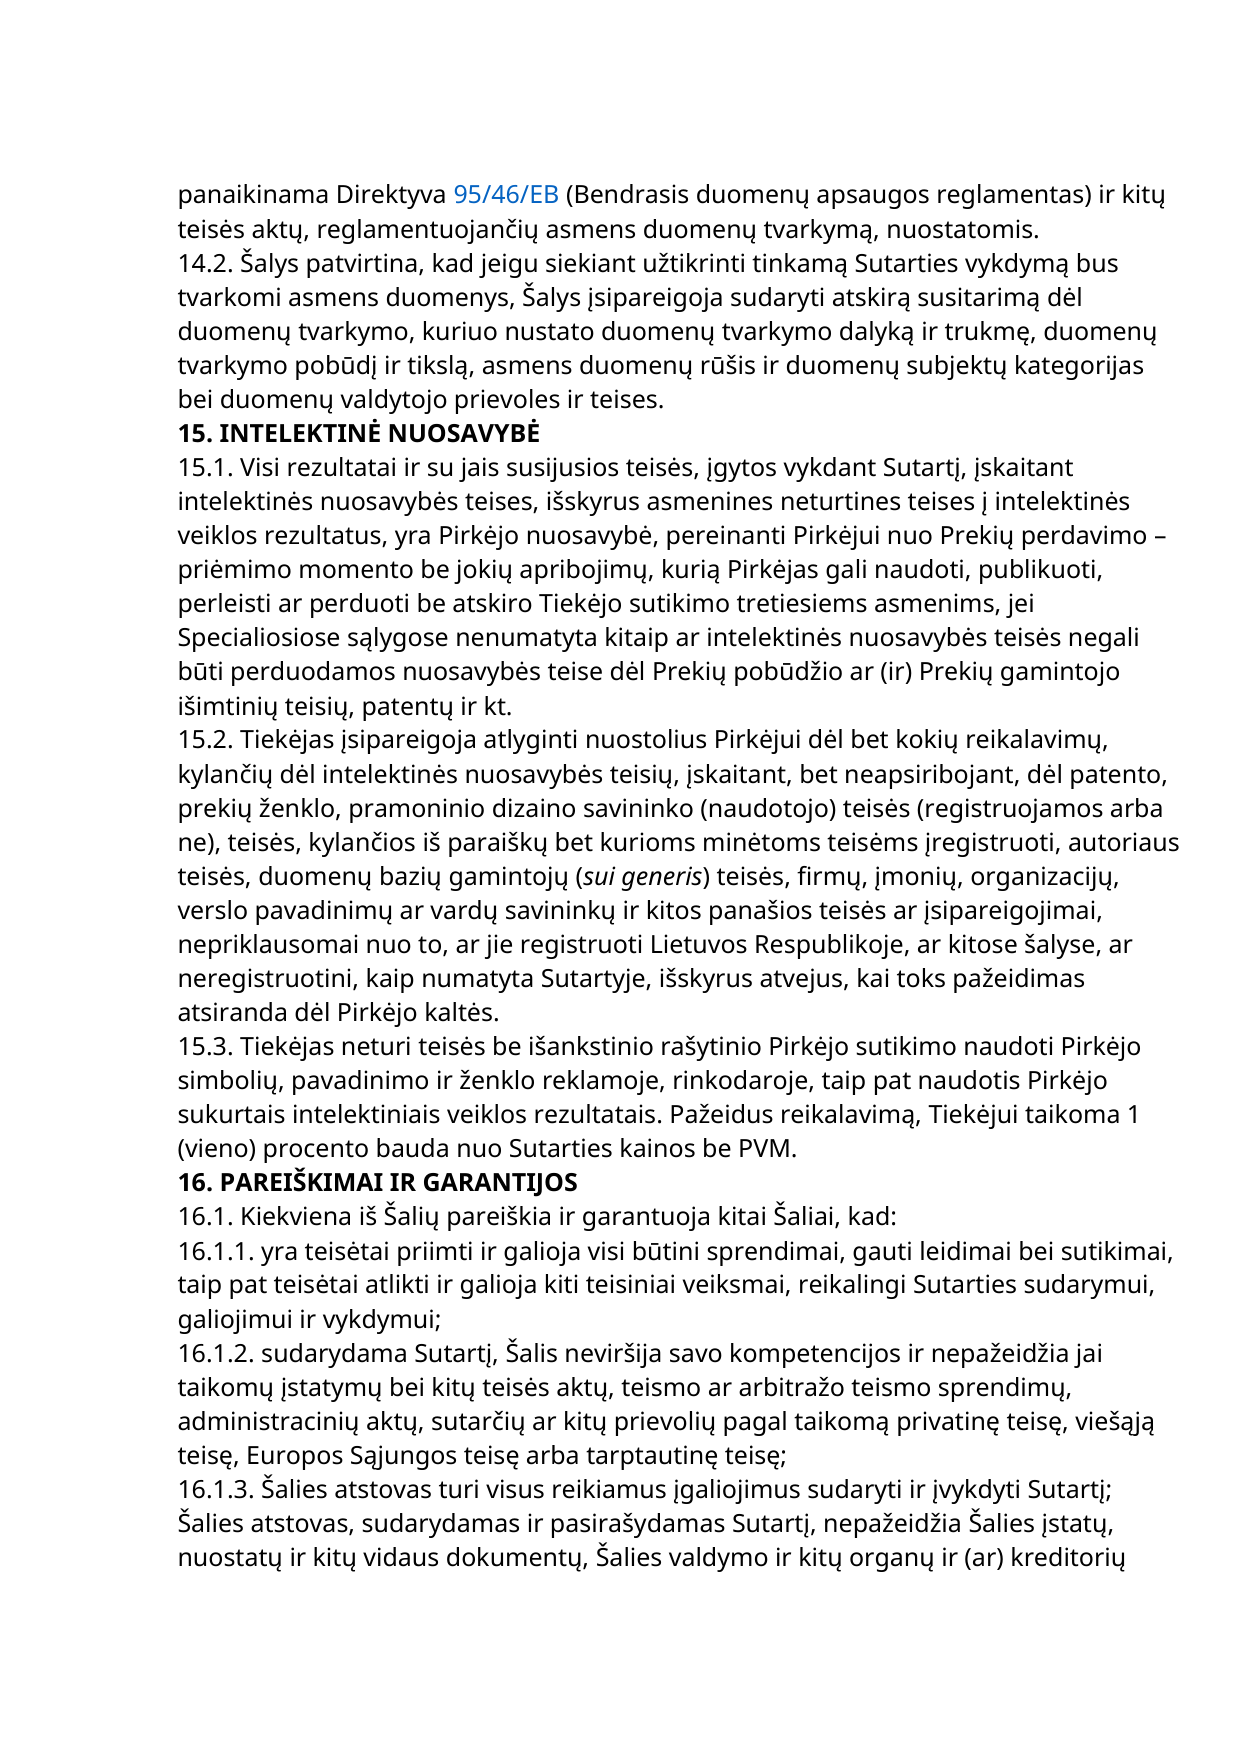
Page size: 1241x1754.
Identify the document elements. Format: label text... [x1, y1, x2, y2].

text 16. PAREIŠKIMAI IR GARANTIJOS [177, 1165, 1181, 1199]
text 15.2. Tiekėjas įsipareigoja atlyginti nuostolius Pirkėjui dėl bet kokių reikalavimų, kylančių dėl intelektinės nuosavybės teisių, įskaitant, bet neapsiribojant, dėl patento, prekių ženklo, pramoninio dizaino savininko (naudotojo) teisės (registruojamos arba ne), teisės, kylančios iš paraiškų bet kurioms minėtoms teisėms įregistruoti, autoriaus teisės, duomenų bazių gamintojų (sui generis) teisės, firmų, įmonių, organizacijų, verslo pavadinimų ar vardų savininkų ir kitos panašios teisės ar įsipareigojimai, nepriklausomai nuo to, ar jie registruoti Lietuvos Respublikoje, ar kitose šalyse, ar neregistruotini, kaip numatyta Sutartyje, išskyrus atvejus, kai toks pažeidimas atsiranda dėl Pirkėjo kaltės. [177, 722, 1181, 1029]
text panaikinama Direktyva 95/46/EB (Bendrasis duomenų apsaugos reglamentas) ir kitų teisės aktų, reglamentuojančių asmens duomenų tvarkymą, nuostatomis. [177, 177, 1181, 245]
text 16.1. Kiekviena iš Šalių pareiškia ir garantuoja kitai Šaliai, kad: [177, 1199, 1181, 1233]
text 16.1.1. yra teisėtai priimti ir galioja visi būtini sprendimai, gauti leidimai bei sutikimai, taip pat teisėtai atlikti ir galioja kiti teisiniai veiksmai, reikalingi Sutarties sudarymui, galiojimui ir vykdymui; [177, 1233, 1181, 1335]
text 16.1.2. sudarydama Sutartį, Šalis neviršija savo kompetencijos ir nepažeidžia jai taikomų įstatymų bei kitų teisės aktų, teismo ar arbitražo teismo sprendimų, administracinių aktų, sutarčių ar kitų prievolių pagal taikomą privatinę teisę, viešąją teisę, Europos Sąjungos teisę arba tarptautinę teisę; [177, 1335, 1181, 1472]
text 15.1. Visi rezultatai ir su jais susijusios teisės, įgytos vykdant Sutartį, įskaitant intelektinės nuosavybės teises, išskyrus asmenines neturtines teises į intelektinės veiklos rezultatus, yra Pirkėjo nuosavybė, pereinanti Pirkėjui nuo Prekių perdavimo – priėmimo momento be jokių apribojimų, kurią Pirkėjas gali naudoti, publikuoti, perleisti ar perduoti be atskiro Tiekėjo sutikimo tretiesiems asmenims, jei Specialiosiose sąlygose nenumatyta kitaip ar intelektinės nuosavybės teisės negali būti perduodamos nuosavybės teise dėl Prekių pobūdžio ar (ir) Prekių gamintojo išimtinių teisių, patentų ir kt. [177, 450, 1181, 722]
text 15. INTELEKTINĖ NUOSAVYBĖ [177, 416, 1181, 450]
text 14.2. Šalys patvirtina, kad jeigu siekiant užtikrinti tinkamą Sutarties vykdymą bus tvarkomi asmens duomenys, Šalys įsipareigoja sudaryti atskirą susitarimą dėl duomenų tvarkymo, kuriuo nustato duomenų tvarkymo dalyką ir trukmę, duomenų tvarkymo pobūdį ir tikslą, asmens duomenų rūšis ir duomenų subjektų kategorijas bei duomenų valdytojo prievoles ir teises. [177, 245, 1181, 416]
text 16.1.3. Šalies atstovas turi visus reikiamus įgaliojimus sudaryti ir įvykdyti Sutartį; Šalies atstovas, sudarydamas ir pasirašydamas Sutartį, nepažeidžia Šalies įstatų, nuostatų ir kitų vidaus dokumentų, Šalies valdymo ir kitų organų ir (ar) kreditorių [177, 1472, 1181, 1574]
text 15.3. Tiekėjas neturi teisės be išankstinio rašytinio Pirkėjo sutikimo naudoti Pirkėjo simbolių, pavadinimo ir ženklo reklamoje, rinkodaroje, taip pat naudotis Pirkėjo sukurtais intelektiniais veiklos rezultatais. Pažeidus reikalavimą, Tiekėjui taikoma 1 (vieno) procento bauda nuo Sutarties kainos be PVM. [177, 1029, 1181, 1165]
